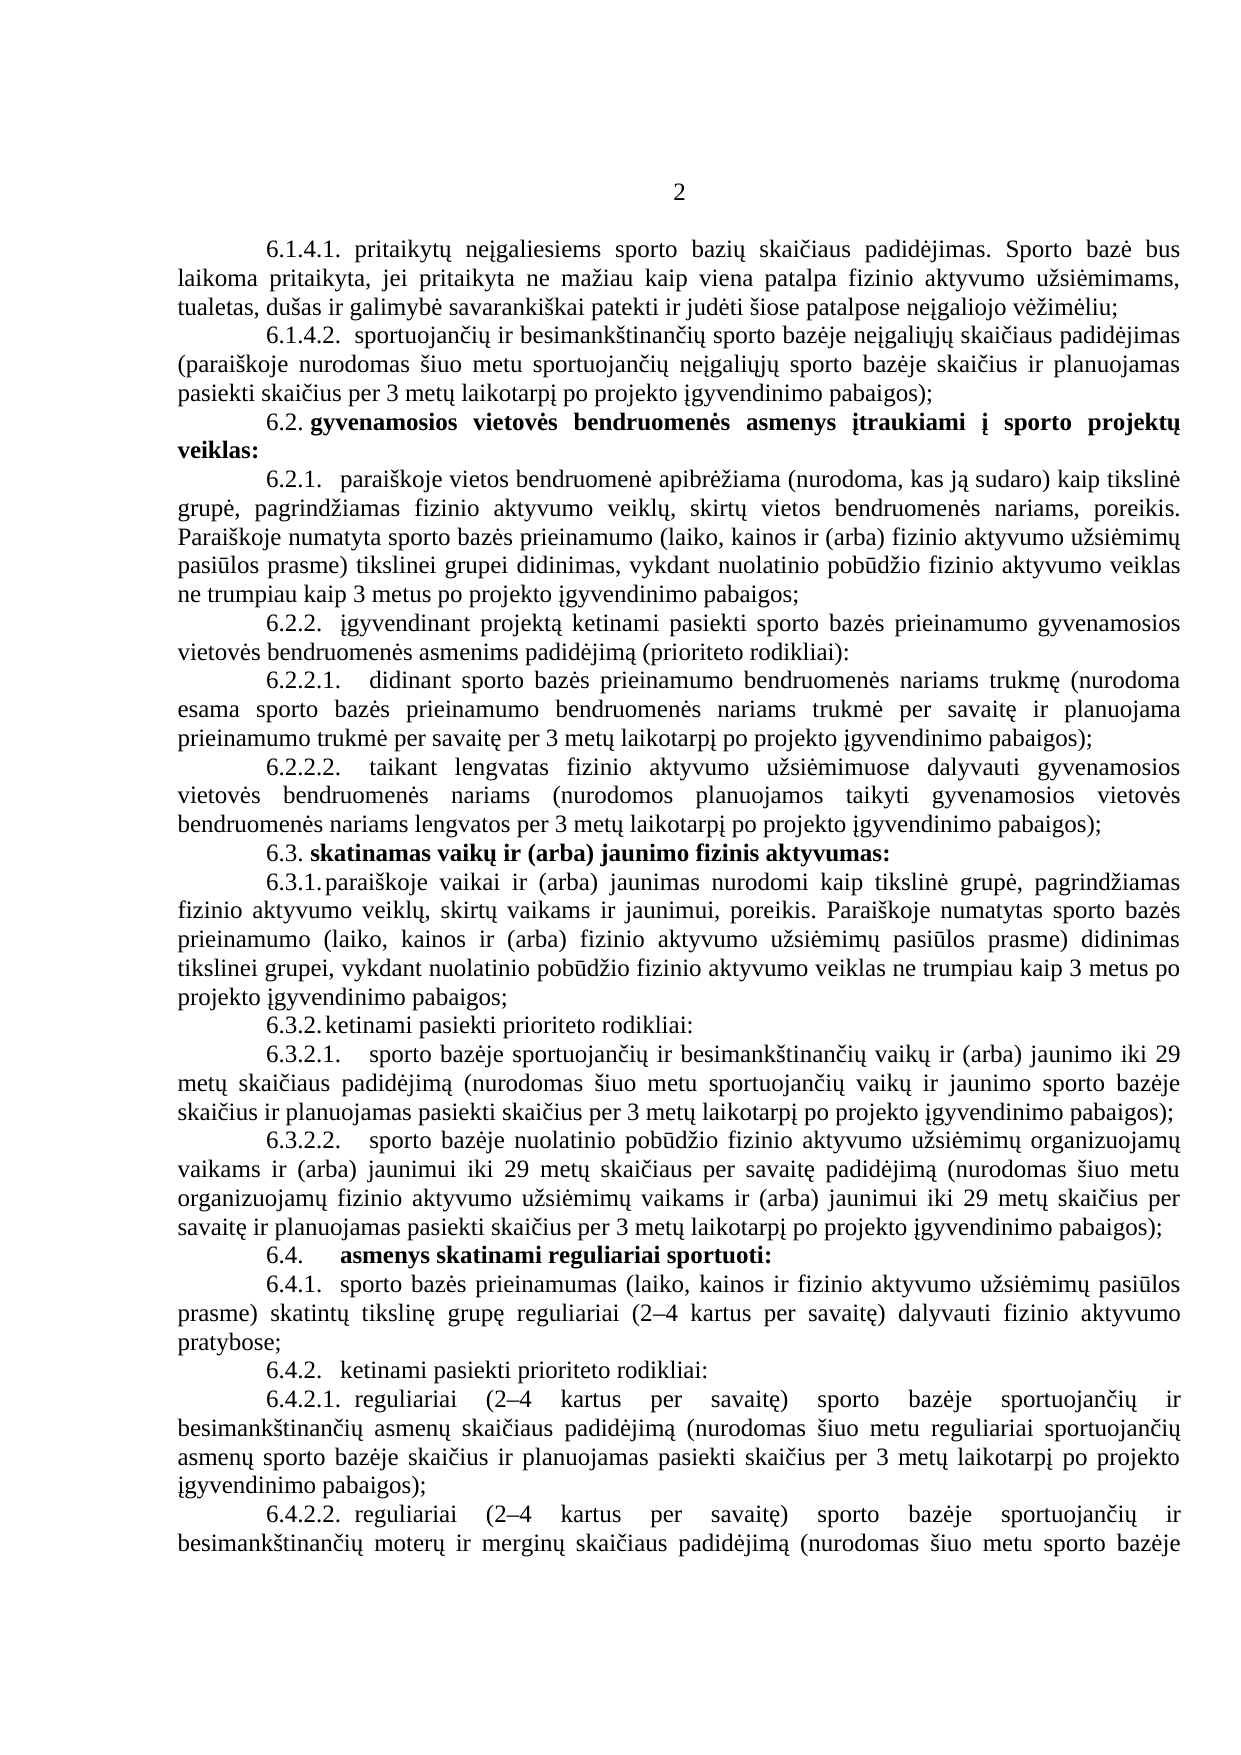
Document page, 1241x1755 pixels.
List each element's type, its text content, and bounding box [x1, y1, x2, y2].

text 6.3.1. paraiškoje vaikai ir (arba) jaunimas nurodomi kaip tikslinė grupė, pagrindžiamas fizinio aktyvumo veiklų, skirtų vaikams ir jaunimui, poreikis. Paraiškoje numatytas sporto bazės prieinamumo (laiko, kainos ir (arba) fizinio aktyvumo užsiėmimų pasiūlos prasme) didinimas tikslinei grupei, vykdant nuolatinio pobūdžio fizinio aktyvumo veiklas ne trumpiau kaip 3 metus po projekto įgyvendinimo pabaigos; [177, 867, 1181, 1011]
text 6.2. gyvenamosios vietovės bendruomenės asmenys įtraukiami į sporto projektų veiklas: [177, 407, 1181, 464]
text 6.4.2.1. reguliariai (2–4 kartus per savaitę) sporto bazėje sportuojančių ir besimankštinančių asmenų skaičiaus padidėjimą (nurodomas šiuo metu reguliariai sportuojančių asmenų sporto bazėje skaičius ir planuojamas pasiekti skaičius per 3 metų laikotarpį po projekto įgyvendinimo pabaigos); [177, 1384, 1181, 1499]
text 6.3. skatinamas vaikų ir (arba) jaunimo fizinis aktyvumas: [177, 838, 1181, 867]
text 6.3.2. ketinami pasiekti prioriteto rodikliai: [177, 1011, 1181, 1039]
text 6.4. asmenys skatinami reguliariai sportuoti: [177, 1241, 1181, 1269]
text 6.1.4.1. pritaikytų neįgaliesiems sporto bazių skaičiaus padidėjimas. Sporto bazė bus laikoma pritaikyta, jei pritaikyta ne mažiau kaip viena patalpa fizinio aktyvumo užsiėmimams, tualetas, dušas ir galimybė savarankiškai patekti ir judėti šiose patalpose neįgaliojo vėžimėliu; [177, 234, 1181, 321]
text 6.3.2.2. sporto bazėje nuolatinio pobūdžio fizinio aktyvumo užsiėmimų organizuojamų vaikams ir (arba) jaunimui iki 29 metų skaičiaus per savaitę padidėjimą (nurodomas šiuo metu organizuojamų fizinio aktyvumo užsiėmimų vaikams ir (arba) jaunimui iki 29 metų skaičius per savaitę ir planuojamas pasiekti skaičius per 3 metų laikotarpį po projekto įgyvendinimo pabaigos); [177, 1126, 1181, 1241]
text 6.2.2. įgyvendinant projektą ketinami pasiekti sporto bazės prieinamumo gyvenamosios vietovės bendruomenės asmenims padidėjimą (prioriteto rodikliai): [177, 608, 1181, 666]
text 6.4.2.2. reguliariai (2–4 kartus per savaitę) sporto bazėje sportuojančių ir besimankštinančių moterų ir merginų skaičiaus padidėjimą (nurodomas šiuo metu sporto bazėje [177, 1499, 1181, 1557]
text 6.4.2. ketinami pasiekti prioriteto rodikliai: [177, 1356, 1181, 1384]
text 6.2.2.1. didinant sporto bazės prieinamumo bendruomenės nariams trukmę (nurodoma esama sporto bazės prieinamumo bendruomenės nariams trukmė per savaitę ir planuojama prieinamumo trukmė per savaitę per 3 metų laikotarpį po projekto įgyvendinimo pabaigos); [177, 666, 1181, 752]
text 6.2.2.2. taikant lengvatas fizinio aktyvumo užsiėmimuose dalyvauti gyvenamosios vietovės bendruomenės nariams (nurodomos planuojamos taikyti gyvenamosios vietovės bendruomenės nariams lengvatos per 3 metų laikotarpį po projekto įgyvendinimo pabaigos); [177, 752, 1181, 838]
text 6.2.1. paraiškoje vietos bendruomenė apibrėžiama (nurodoma, kas ją sudaro) kaip tikslinė grupė, pagrindžiamas fizinio aktyvumo veiklų, skirtų vietos bendruomenės nariams, poreikis. Paraiškoje numatyta sporto bazės prieinamumo (laiko, kainos ir (arba) fizinio aktyvumo užsiėmimų pasiūlos prasme) tikslinei grupei didinimas, vykdant nuolatinio pobūdžio fizinio aktyvumo veiklas ne trumpiau kaip 3 metus po projekto įgyvendinimo pabaigos; [177, 464, 1181, 608]
text 6.4.1. sporto bazės prieinamumas (laiko, kainos ir fizinio aktyvumo užsiėmimų pasiūlos prasme) skatintų tikslinę grupę reguliariai (2–4 kartus per savaitę) dalyvauti fizinio aktyvumo pratybose; [177, 1269, 1181, 1356]
text 6.1.4.2. sportuojančių ir besimankštinančių sporto bazėje neįgaliųjų skaičiaus padidėjimas (paraiškoje nurodomas šiuo metu sportuojančių neįgaliųjų sporto bazėje skaičius ir planuojamas pasiekti skaičius per 3 metų laikotarpį po projekto įgyvendinimo pabaigos); [177, 321, 1181, 407]
text 6.3.2.1. sporto bazėje sportuojančių ir besimankštinančių vaikų ir (arba) jaunimo iki 29 metų skaičiaus padidėjimą (nurodomas šiuo metu sportuojančių vaikų ir jaunimo sporto bazėje skaičius ir planuojamas pasiekti skaičius per 3 metų laikotarpį po projekto įgyvendinimo pabaigos); [177, 1039, 1181, 1126]
